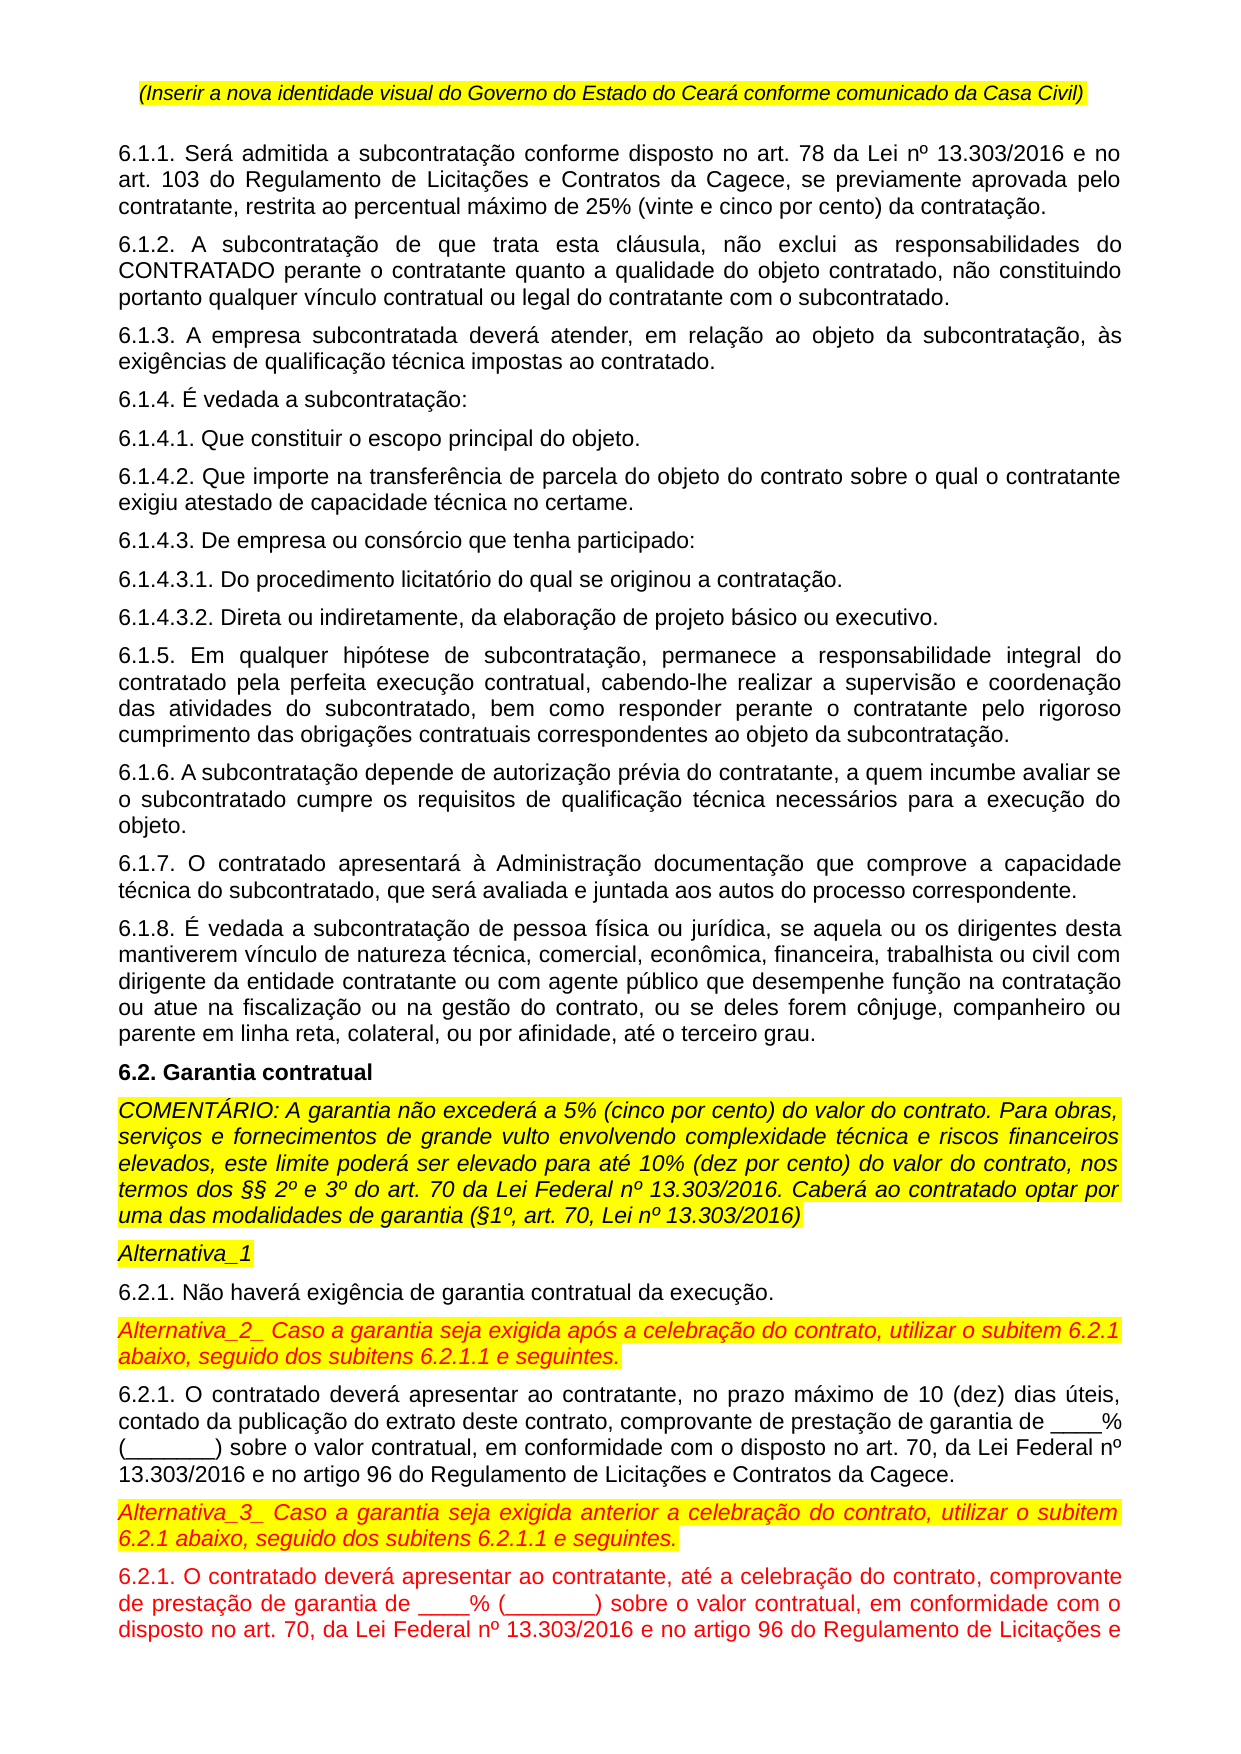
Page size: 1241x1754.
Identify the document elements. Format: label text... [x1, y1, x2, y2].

text Alternativa_2_ Caso a garantia seja exigida após a celebração do contrato, utilizar o subitem 6.2.1 abaixo, seguido dos subitens 6.2.1.1 e seguintes. [118, 1317, 1122, 1369]
text 6.2.1. Não haverá exigência de garantia contratual da execução. [118, 1279, 1122, 1305]
text 6.1.4.3.1. Do procedimento licitatório do qual se originou a contratação. [118, 566, 1122, 592]
text 6.1.6. A subcontratação depende de autorização prévia do contratante, a quem incumbe avaliar se o subcontratado cumpre os requisitos de qualificação técnica necessários para a execução do objeto. [118, 759, 1122, 838]
text 6.2.1. O contratado deverá apresentar ao contratante, até a celebração do contrato, comprovante de prestação de garantia de ____% (_______) sobre o valor contratual, em conformidade com o disposto no art. 70, da Lei Federal nº 13.303/2016 e no artigo 96 do Regulamento de Licitações e [118, 1563, 1122, 1642]
text 6.1.8. É vedada a subcontratação de pessoa física ou jurídica, se aquela ou os dirigentes desta mantiverem vínculo de natureza técnica, comercial, econômica, financeira, trabalhista ou civil com dirigente da entidade contratante ou com agente público que desempenhe função na contratação ou atue na fiscalização ou na gestão do contrato, ou se deles forem cônjuge, companheiro ou parente em linha reta, colateral, ou por afinidade, até o terceiro grau. [118, 915, 1122, 1047]
text 6.2.1. O contratado deverá apresentar ao contratante, no prazo máximo de 10 (dez) dias úteis, contado da publicação do extrato deste contrato, comprovante de prestação de garantia de ____% (_______) sobre o valor contratual, em conformidade com o disposto no art. 70, da Lei Federal nº 13.303/2016 e no artigo 96 do Regulamento de Licitações e Contratos da Cagece. [118, 1381, 1122, 1487]
text 6.1.1. Será admitida a subcontratação conforme disposto no art. 78 da Lei nº 13.303/2016 e no art. 103 do Regulamento de Licitações e Contratos da Cagece, se previamente aprovada pelo contratante, restrita ao percentual máximo de 25% (vinte e cinco por cento) da contratação. [118, 140, 1122, 219]
text 6.1.4. É vedada a subcontratação: [118, 386, 1122, 413]
text Alternativa_3_ Caso a garantia seja exigida anterior a celebração do contrato, utilizar o subitem 6.2.1 abaixo, seguido dos subitens 6.2.1.1 e seguintes. [118, 1499, 1122, 1551]
text 6.2. Garantia contratual [118, 1058, 1122, 1085]
text 6.1.4.1. Que constituir o escopo principal do objeto. [118, 424, 1122, 451]
text 6.1.4.3. De empresa ou consórcio que tenha participado: [118, 527, 1122, 554]
text 6.1.3. A empresa subcontratada deverá atender, em relação ao objeto da subcontratação, às exigências de qualificação técnica impostas ao contratado. [118, 322, 1122, 374]
text 6.1.4.2. Que importe na transferência de parcela do objeto do contrato sobre o qual o contratante exigiu atestado de capacidade técnica no certame. [118, 463, 1122, 516]
text 6.1.5. Em qualquer hipótese de subcontratação, permanece a responsabilidade integral do contratado pela perfeita execução contratual, cabendo-lhe realizar a supervisão e coordenação das atividades do subcontratado, bem como responder perante o contratante pelo rigoroso cumprimento das obrigações contratuais correspondentes ao objeto da subcontratação. [118, 642, 1122, 747]
text 6.1.4.3.2. Direta ou indiretamente, da elaboração de projeto básico ou executivo. [118, 604, 1122, 630]
text 6.1.7. O contratado apresentará à Administração documentação que comprove a capacidade técnica do subcontratado, que será avaliada e juntada aos autos do processo correspondente. [118, 850, 1122, 903]
text Alternativa_1 [118, 1240, 1122, 1267]
text 6.1.2. A subcontratação de que trata esta cláusula, não exclui as responsabilidades do CONTRATADO perante o contratante quanto a qualidade do objeto contratado, não constituindo portanto qualquer vínculo contratual ou legal do contratante com o subcontratado. [118, 231, 1122, 310]
text COMENTÁRIO: A garantia não excederá a 5% (cinco por cento) do valor do contrato. Para obras, serviços e fornecimentos de grande vulto envolvendo complexidade técnica e riscos financeiros elevados, este limite poderá ser elevado para até 10% (dez por cento) do valor do contrato, nos termos dos §§ 2º e 3º do art. 70 da Lei Federal nº 13.303/2016. Caberá ao contratado optar por uma das modalidades de garantia (§1º, art. 70, Lei nº 13.303/2016) [118, 1097, 1122, 1228]
